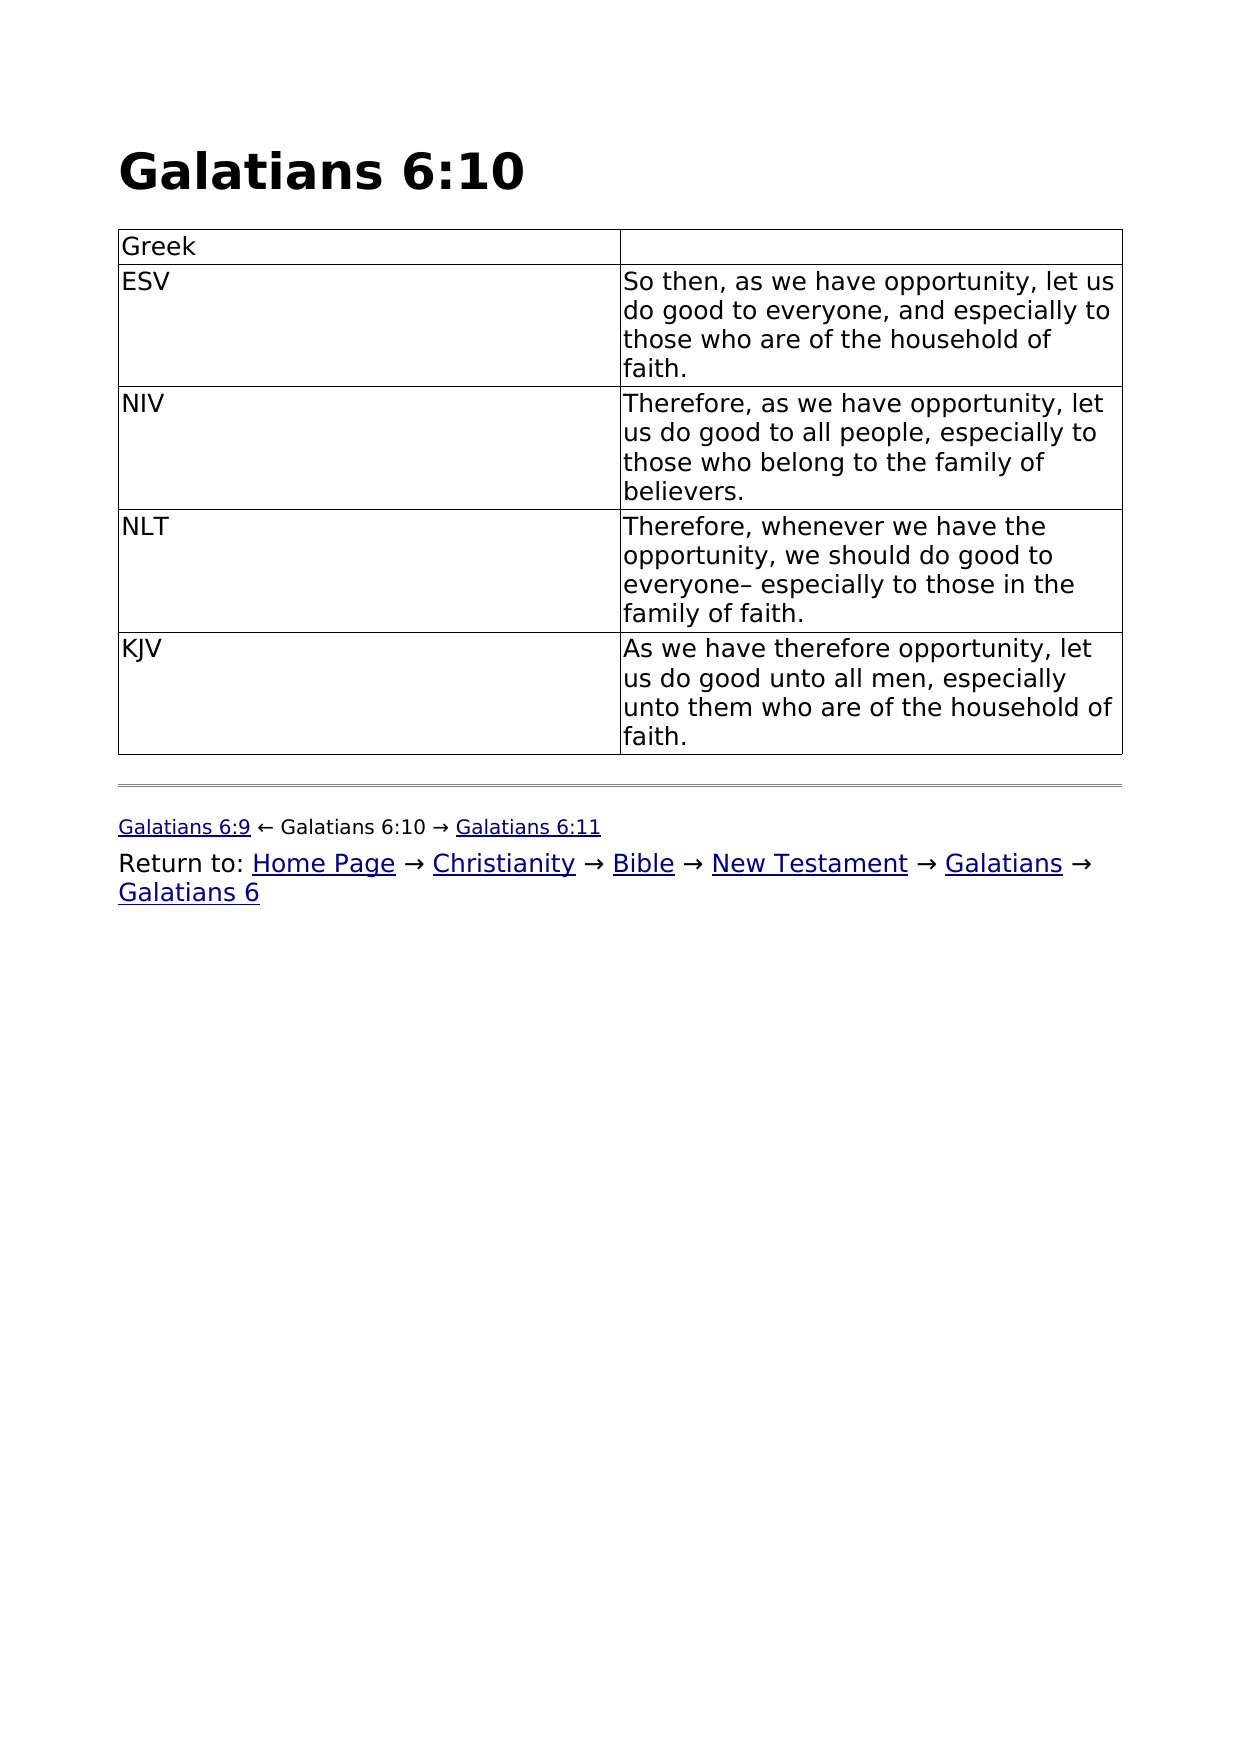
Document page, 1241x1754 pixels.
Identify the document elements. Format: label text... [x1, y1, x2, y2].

text Galatians 6:9 ← Galatians 6:10 → Galatians 6:11 [118, 815, 1122, 849]
table_cell So then, as we have opportunity, let us do good to everyone, and especially to those who are of the household of faith. [621, 265, 1122, 386]
table_cell NLT [119, 510, 620, 632]
table_header Greek [119, 230, 620, 264]
table_header [621, 230, 1122, 264]
table_cell KJV [119, 633, 620, 754]
table_cell Therefore, whenever we have the opportunity, we should do good to everyone– especially to those in the family of faith. [621, 510, 1122, 632]
table_cell Therefore, as we have opportunity, let us do good to all people, especially to those who belong to the family of believers. [621, 387, 1122, 509]
table_cell As we have therefore opportunity, let us do good unto all men, especially unto them who are of the household of faith. [621, 633, 1122, 754]
text Return to: Home Page → Christianity → Bible → New Testament → Galatians → Galatians 6 [118, 849, 1122, 908]
subtitle Galatians 6:10 [118, 143, 1122, 201]
table_cell NIV [119, 387, 620, 509]
table_cell ESV [119, 265, 620, 386]
